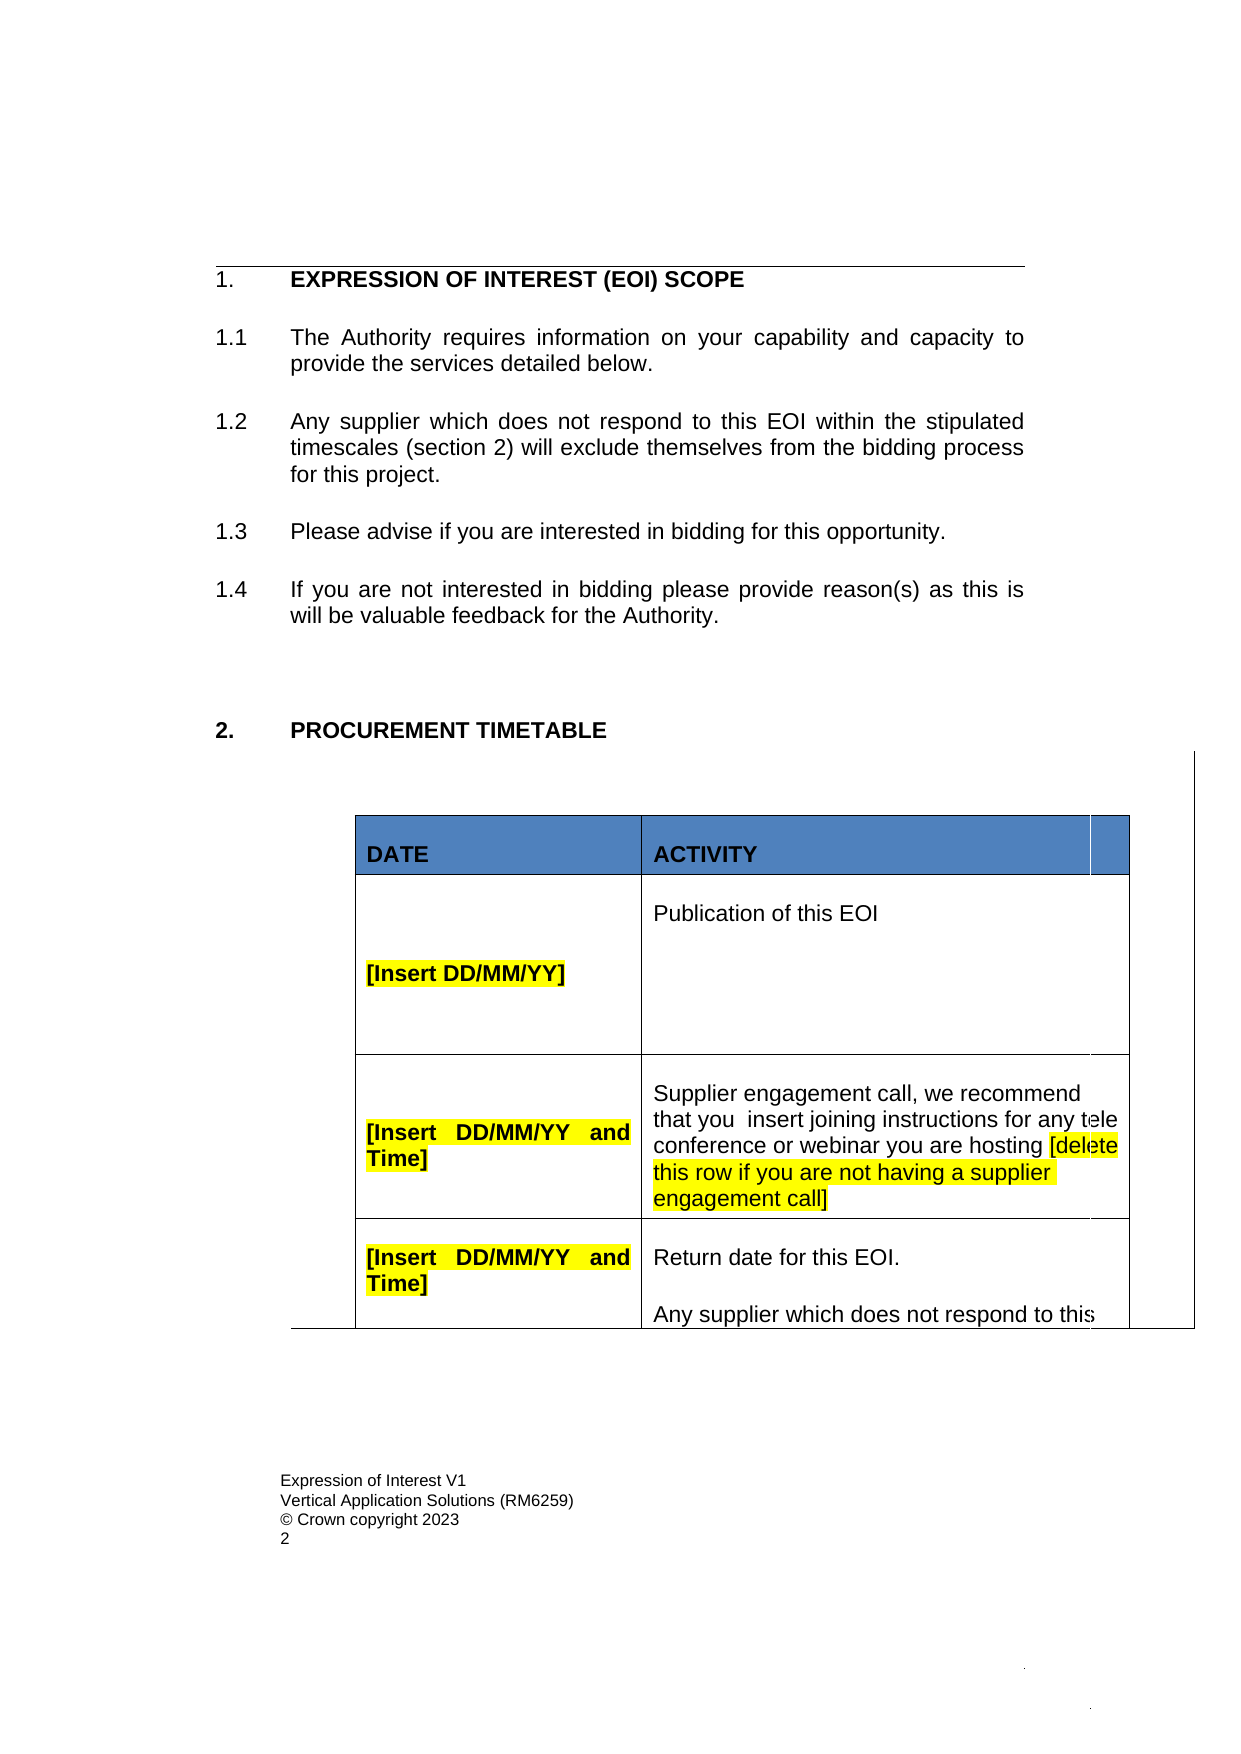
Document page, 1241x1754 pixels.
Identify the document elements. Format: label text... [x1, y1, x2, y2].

table_cell Return date for this EOI. Any supplier which does not respond to this EOI within the stipulated timescales (section) will exclude themselves from the bidding process for this project. [642, 1219, 1090, 1327]
list The Authority requires information on your capability and capacity to provide the services detailed below. [215, 324, 1025, 377]
table_cell [Insert DD/MM/YY and Time] [356, 1219, 641, 1327]
list If you are not interested in bidding please provide reason(s) as this is will be valuable feedback for the Authority. [215, 576, 1025, 629]
list PROCUREMENT TIMETABLE [215, 717, 1025, 744]
list EXPRESSION OF INTEREST (EOI) SCOPE [215, 266, 1025, 293]
table_header ACTIVITY [642, 816, 1090, 874]
table_cell Supplier engagement call, we recommend that you insert joining instructions for any tele conference or webinar you are hosting [delete this row if you are not having a supplier engagement call] [1091, 1055, 1129, 1217]
table_cell [1091, 875, 1129, 1053]
table_cell Publication of this EOI [642, 875, 1090, 1053]
table_cell Return date for this EOI. Any supplier which does not respond to this EOI within the stipulated timescales (section) will exclude themselves from the bidding process for this project. [1091, 1219, 1129, 1327]
table_header [1091, 816, 1129, 874]
table_cell [Insert DD/MM/YY] [356, 875, 641, 1053]
list Any supplier which does not respond to this EOI within the stipulated timescales (section 2) will exclude themselves from the bidding process for this project. [215, 408, 1025, 487]
table_cell Supplier engagement call, we recommend that you insert joining instructions for any tele conference or webinar you are hosting [delete this row if you are not having a supplier engagement call] [642, 1055, 1090, 1217]
list Please advise if you are interested in bidding for this opportunity. [215, 518, 1025, 545]
table_header DATE [356, 816, 641, 874]
table_cell [Insert DD/MM/YY and Time] [356, 1055, 641, 1217]
